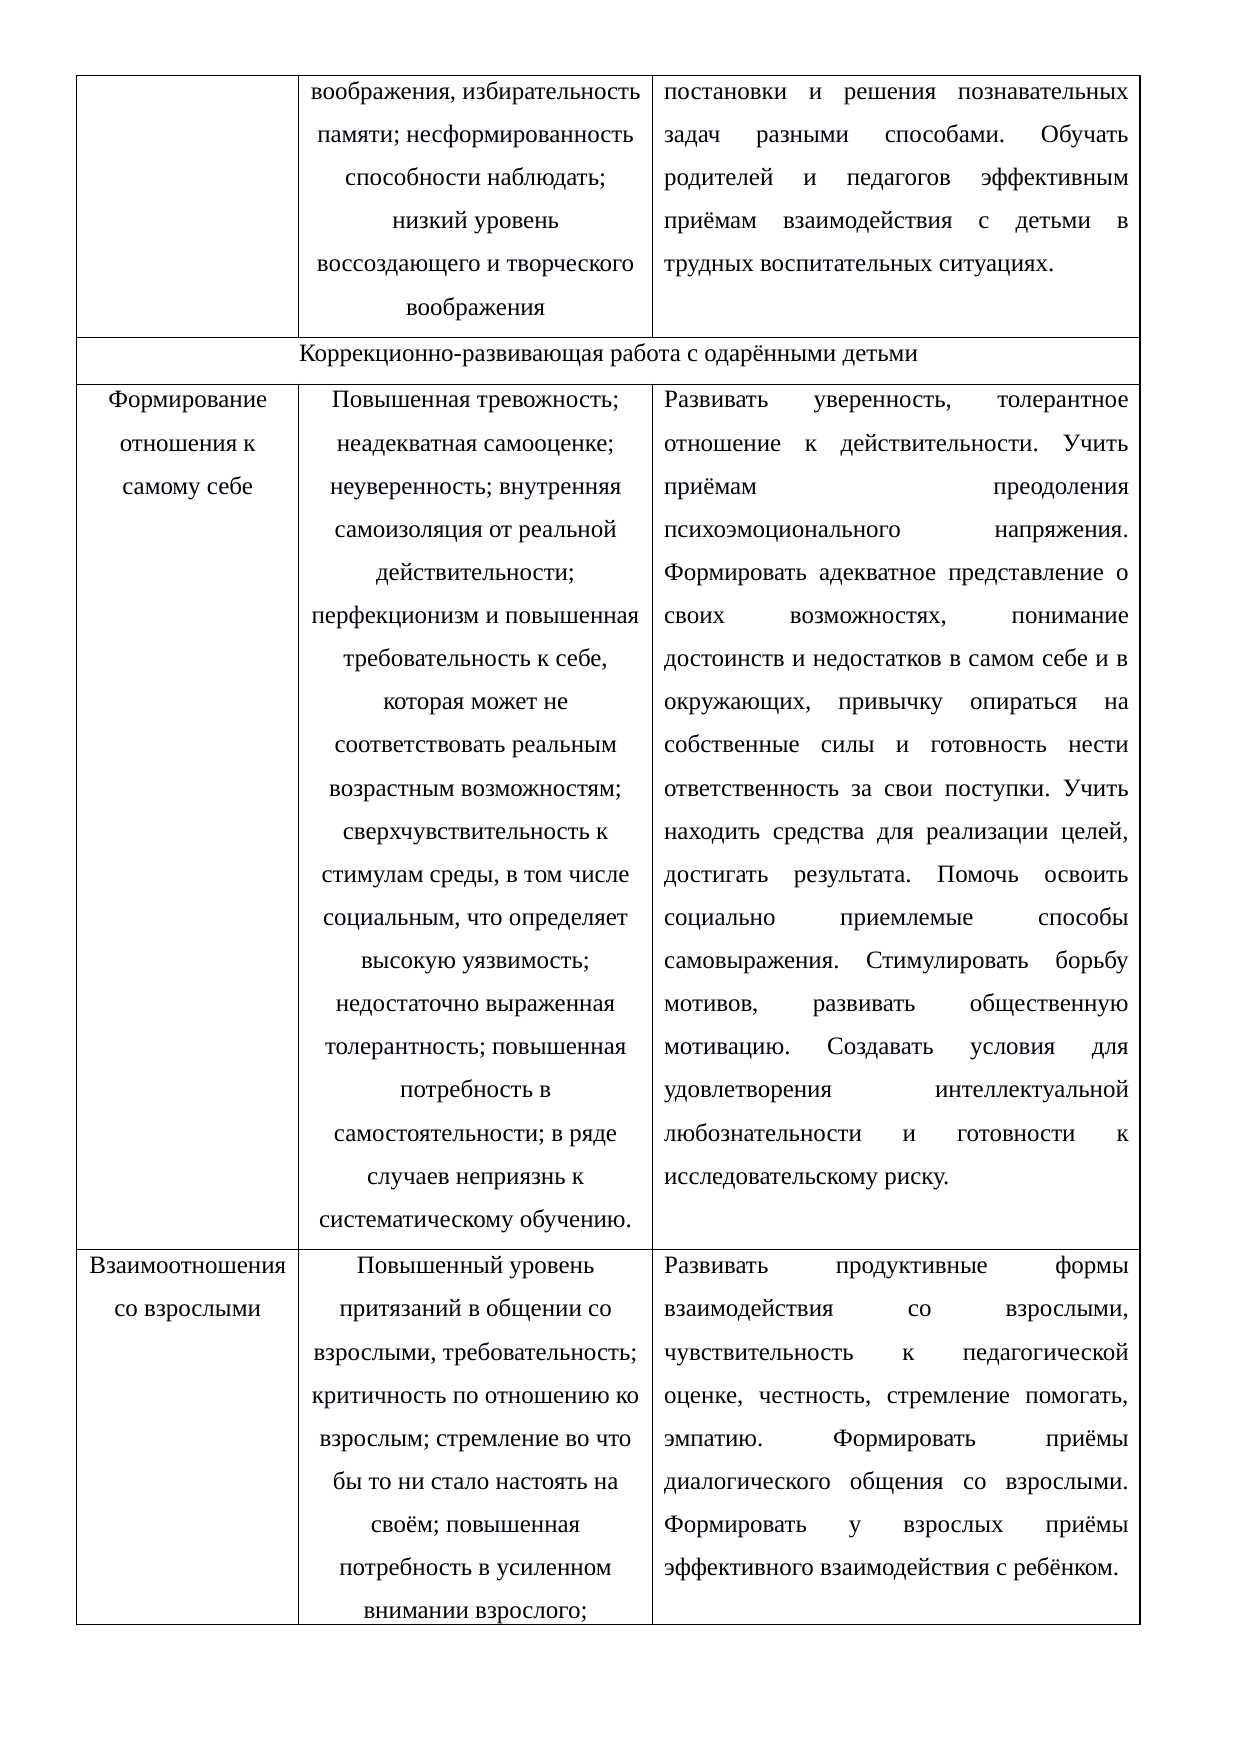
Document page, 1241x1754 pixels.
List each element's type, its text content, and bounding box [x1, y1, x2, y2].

table_cell Повышенная тревожность; неадекватная самооценке; неуверенность; внутренняя самоизоляция от реальной действительности; перфекционизм и повышенная требовательность к себе, которая может не соответствовать реальным возрастным возможностям; сверхчувствительность к стимулам среды, в том числе социальным, что определяет высокую уязвимость; недостаточно выраженная толерантность; повышенная потребность в самостоятельности; в ряде случаев неприязнь к систематическому обучению. [299, 385, 652, 1249]
table_cell Повышенный уровень притязаний в общении со взрослыми, требовательность; критичность по отношению ко взрослым; стремление во что бы то ни стало настоять на своём; повышенная потребность в усиленном внимании взрослого; [299, 1250, 652, 1624]
table_cell Формирование отношения к самому себе [77, 385, 298, 1249]
table_cell Развивать продуктивные формы взаимодействия со взрослыми, чувствительность к педагогической оценке, честность, стремление помогать, эмпатию. Формировать приёмы диалогического общения со взрослыми. Формировать у взрослых приёмы эффективного взаимодействия с ребёнком. [653, 1250, 1139, 1624]
table_cell [77, 76, 298, 337]
table_cell Коррекционно-развивающая работа с одарёнными детьми [77, 338, 1139, 383]
table_cell Взаимоотношения со взрослыми [77, 1250, 298, 1624]
table_cell постановки и решения познавательных задач разными способами. Обучать родителей и педагогов эффективным приёмам взаимодействия с детьми в трудных воспитательных ситуациях. [653, 76, 1139, 337]
table_cell Развивать уверенность, толерантное отношение к действительности. Учить приёмам преодоления психоэмоционального напряжения. Формировать адекватное представление о своих возможностях, понимание достоинств и недостатков в самом себе и в окружающих, привычку опираться на собственные силы и готовность нести ответственность за свои поступки. Учить находить средства для реализации целей, достигать результата. Помочь освоить социально приемлемые способы самовыражения. Стимулировать борьбу мотивов, развивать общественную мотивацию. Создавать условия для удовлетворения интеллектуальной любознательности и готовности к исследовательскому риску. [653, 385, 1139, 1249]
table_cell воображения, избирательность памяти; несформированность способности наблюдать; низкий уровень воссоздающего и творческого воображения [299, 76, 652, 337]
